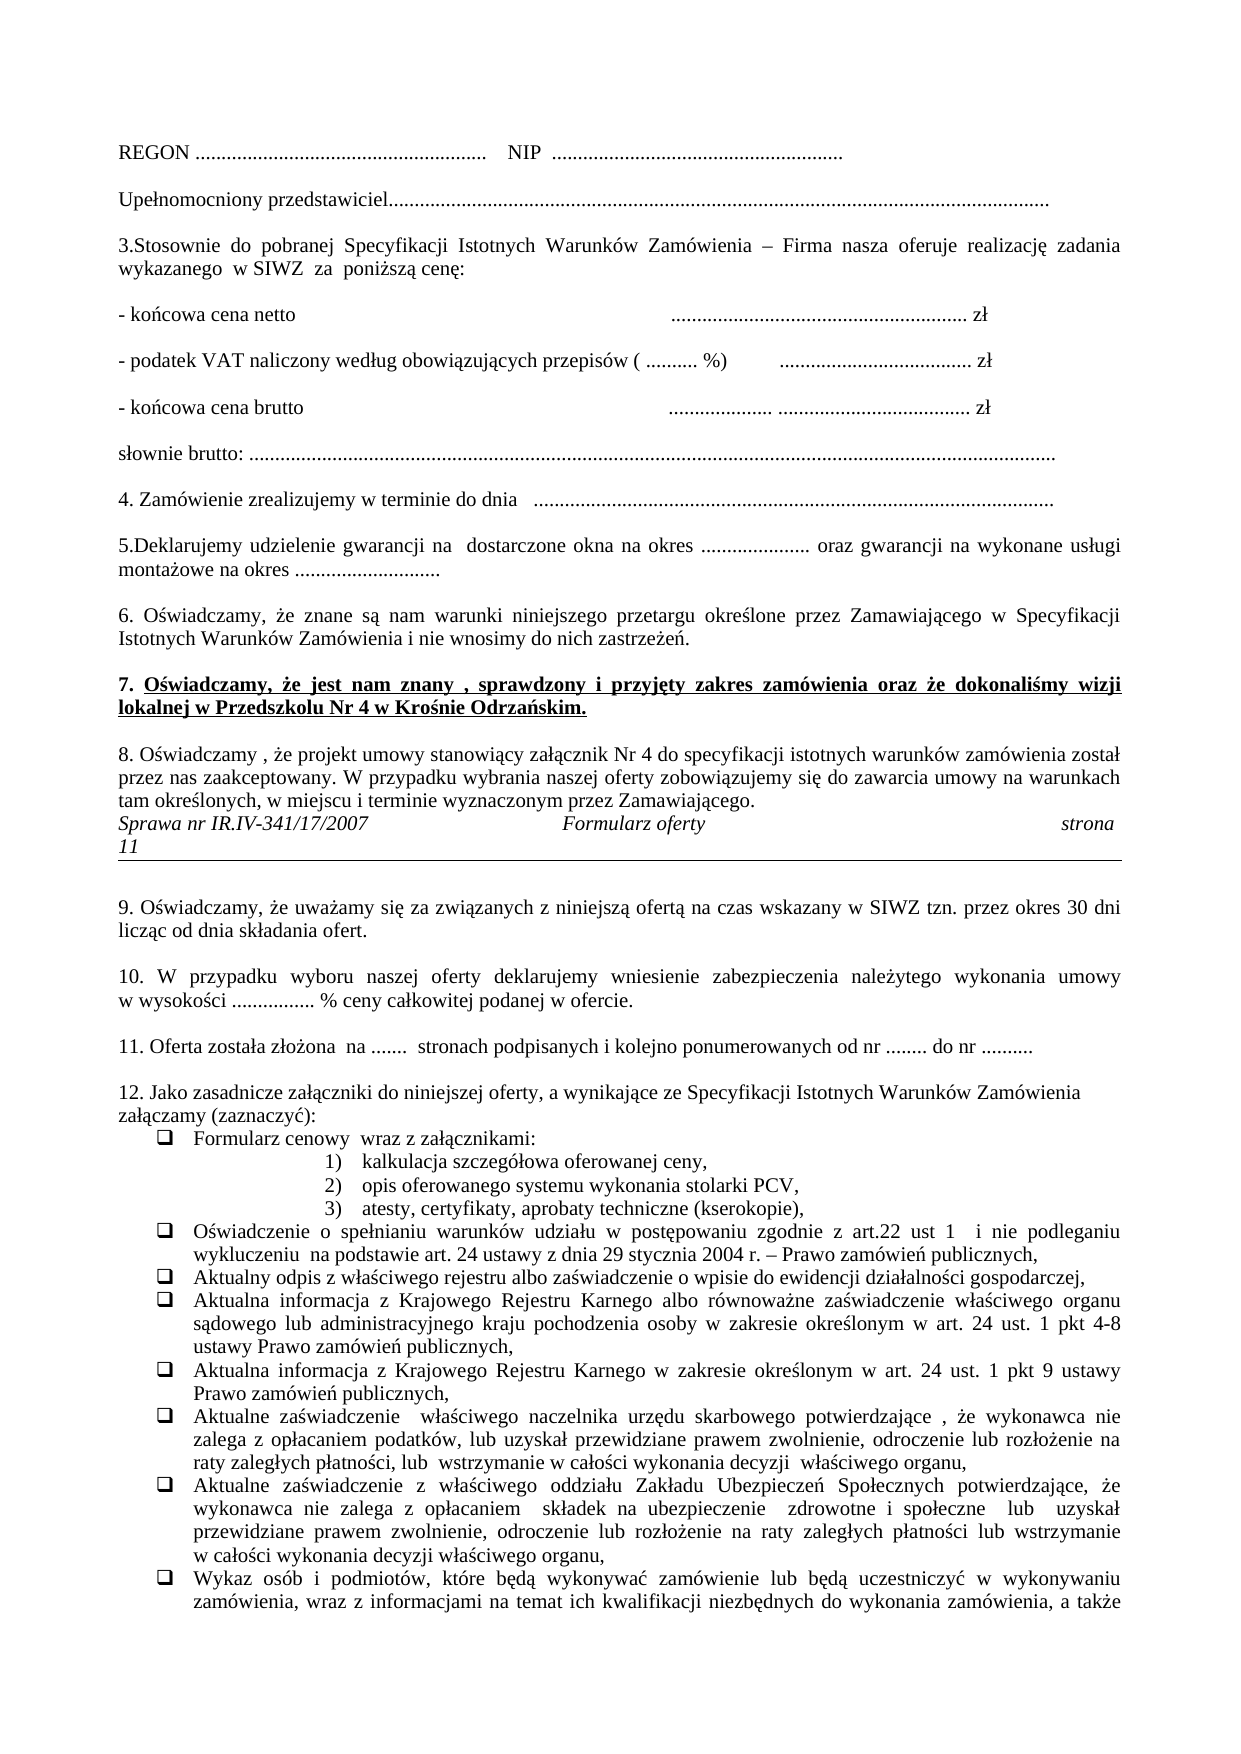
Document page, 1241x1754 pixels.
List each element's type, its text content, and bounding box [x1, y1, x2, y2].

text 4. Zamówienie zrealizujemy w terminie do dnia .................................................................................................... [118, 488, 1122, 511]
text - końcowa cena brutto .................... ..................................... zł [118, 396, 1122, 419]
list atesty, certyfikaty, aprobaty techniczne (kserokopie), [324, 1197, 1122, 1220]
text 6. Oświadczamy, że znane są nam warunki niniejszego przetargu określone przez Zamawiającego w Specyfikacji Istotnych Warunków Zamówienia i nie wnosimy do nich zastrzeżeń. [118, 604, 1122, 650]
text 9. Oświadczamy, że uważamy się za związanych z niniejszą ofertą na czas wskazany w SIWZ tzn. przez okres 30 dni licząc od dnia składania ofert. [118, 896, 1122, 942]
text 11. Oferta została złożona na ....... stronach podpisanych i kolejno ponumerowanych od nr ........ do nr .......... [118, 1035, 1122, 1058]
text 12. Jako zasadnicze załączniki do niniejszej oferty, a wynikające ze Specyfikacji Istotnych Warunków Zamówienia załączamy (zaznaczyć): [118, 1081, 1122, 1127]
list Aktualna informacja z Krajowego Rejestru Karnego albo równoważne zaświadczenie właściwego organu sądowego lub administracyjnego kraju pochodzenia osoby w zakresie określonym w art. 24 ust. 1 pkt 4-8 ustawy Prawo zamówień publicznych, [156, 1289, 1122, 1358]
text 3.Stosownie do pobranej Specyfikacji Istotnych Warunków Zamówienia – Firma nasza oferuje realizację zadania wykazanego w SIWZ za poniższą cenę: [118, 234, 1122, 280]
text 8. Oświadczamy , że projekt umowy stanowiący załącznik Nr 4 do specyfikacji istotnych warunków zamówienia został przez nas zaakceptowany. W przypadku wybrania naszej oferty zobowiązujemy się do zawarcia umowy na warunkach tam określonych, w miejscu i terminie wyznaczonym przez Zamawiającego. [118, 742, 1122, 812]
text słownie brutto: ........................................................................................................................................................... [118, 442, 1122, 465]
text Sprawa nr IR.IV-341/17/2007 Formularz oferty strona 11 [118, 812, 1122, 860]
text 5.Deklarujemy udzielenie gwarancji na dostarczone okna na okres ..................... oraz gwarancji na wykonane usługi montażowe na okres ............................ [118, 534, 1122, 581]
list opis oferowanego systemu wykonania stolarki PCV, [324, 1173, 1122, 1197]
text 7. Oświadczamy, że jest nam znany , sprawdzony i przyjęty zakres zamówienia oraz że dokonaliśmy wizji lokalnej w Przedszkolu Nr 4 w Krośnie Odrzańskim. [118, 673, 1122, 719]
text Upełnomocniony przedstawiciel............................................................................................................................... [118, 187, 1122, 211]
list Aktualne zaświadczenie z właściwego oddziału Zakładu Ubezpieczeń Społecznych potwierdzające, że wykonawca nie zalega z opłacaniem składek na ubezpieczenie zdrowotne i społeczne lub uzyskał przewidziane prawem zwolnienie, odroczenie lub rozłożenie na raty zaległych płatności lub wstrzymanie w całości wykonania decyzji właściwego organu, [156, 1474, 1122, 1567]
text REGON ........................................................ NIP ........................................................ [118, 141, 1122, 164]
list Aktualny odpis z właściwego rejestru albo zaświadczenie o wpisie do ewidencji działalności gospodarczej, [156, 1266, 1122, 1289]
list kalkulacja szczegółowa oferowanej ceny, [324, 1150, 1122, 1173]
text - końcowa cena netto ......................................................... zł [118, 303, 1122, 326]
text - podatek VAT naliczony według obowiązujących przepisów ( .......... %) ..................................... zł [118, 349, 1122, 372]
list Formularz cenowy wraz z załącznikami: [156, 1127, 1122, 1150]
list Aktualne zaświadczenie właściwego naczelnika urzędu skarbowego potwierdzające , że wykonawca nie zalega z opłacaniem podatków, lub uzyskał przewidziane prawem zwolnienie, odroczenie lub rozłożenie na raty zaległych płatności, lub wstrzymanie w całości wykonania decyzji właściwego organu, [156, 1405, 1122, 1474]
list Aktualna informacja z Krajowego Rejestru Karnego w zakresie określonym w art. 24 ust. 1 pkt 9 ustawy Prawo zamówień publicznych, [156, 1358, 1122, 1405]
list Oświadczenie o spełnianiu warunków udziału w postępowaniu zgodnie z art.22 ust 1 i nie podleganiu wykluczeniu na podstawie art. 24 ustawy z dnia 29 stycznia 2004 r. – Prawo zamówień publicznych, [156, 1220, 1122, 1266]
list Wykaz osób i podmiotów, które będą wykonywać zamówienie lub będą uczestniczyć w wykonywaniu zamówienia, wraz z informacjami na temat ich kwalifikacji niezbędnych do wykonania zamówienia, a także [156, 1567, 1122, 1613]
text 10. W przypadku wyboru naszej oferty deklarujemy wniesienie zabezpieczenia należytego wykonania umowy w wysokości ................ % ceny całkowitej podanej w ofercie. [118, 965, 1122, 1012]
